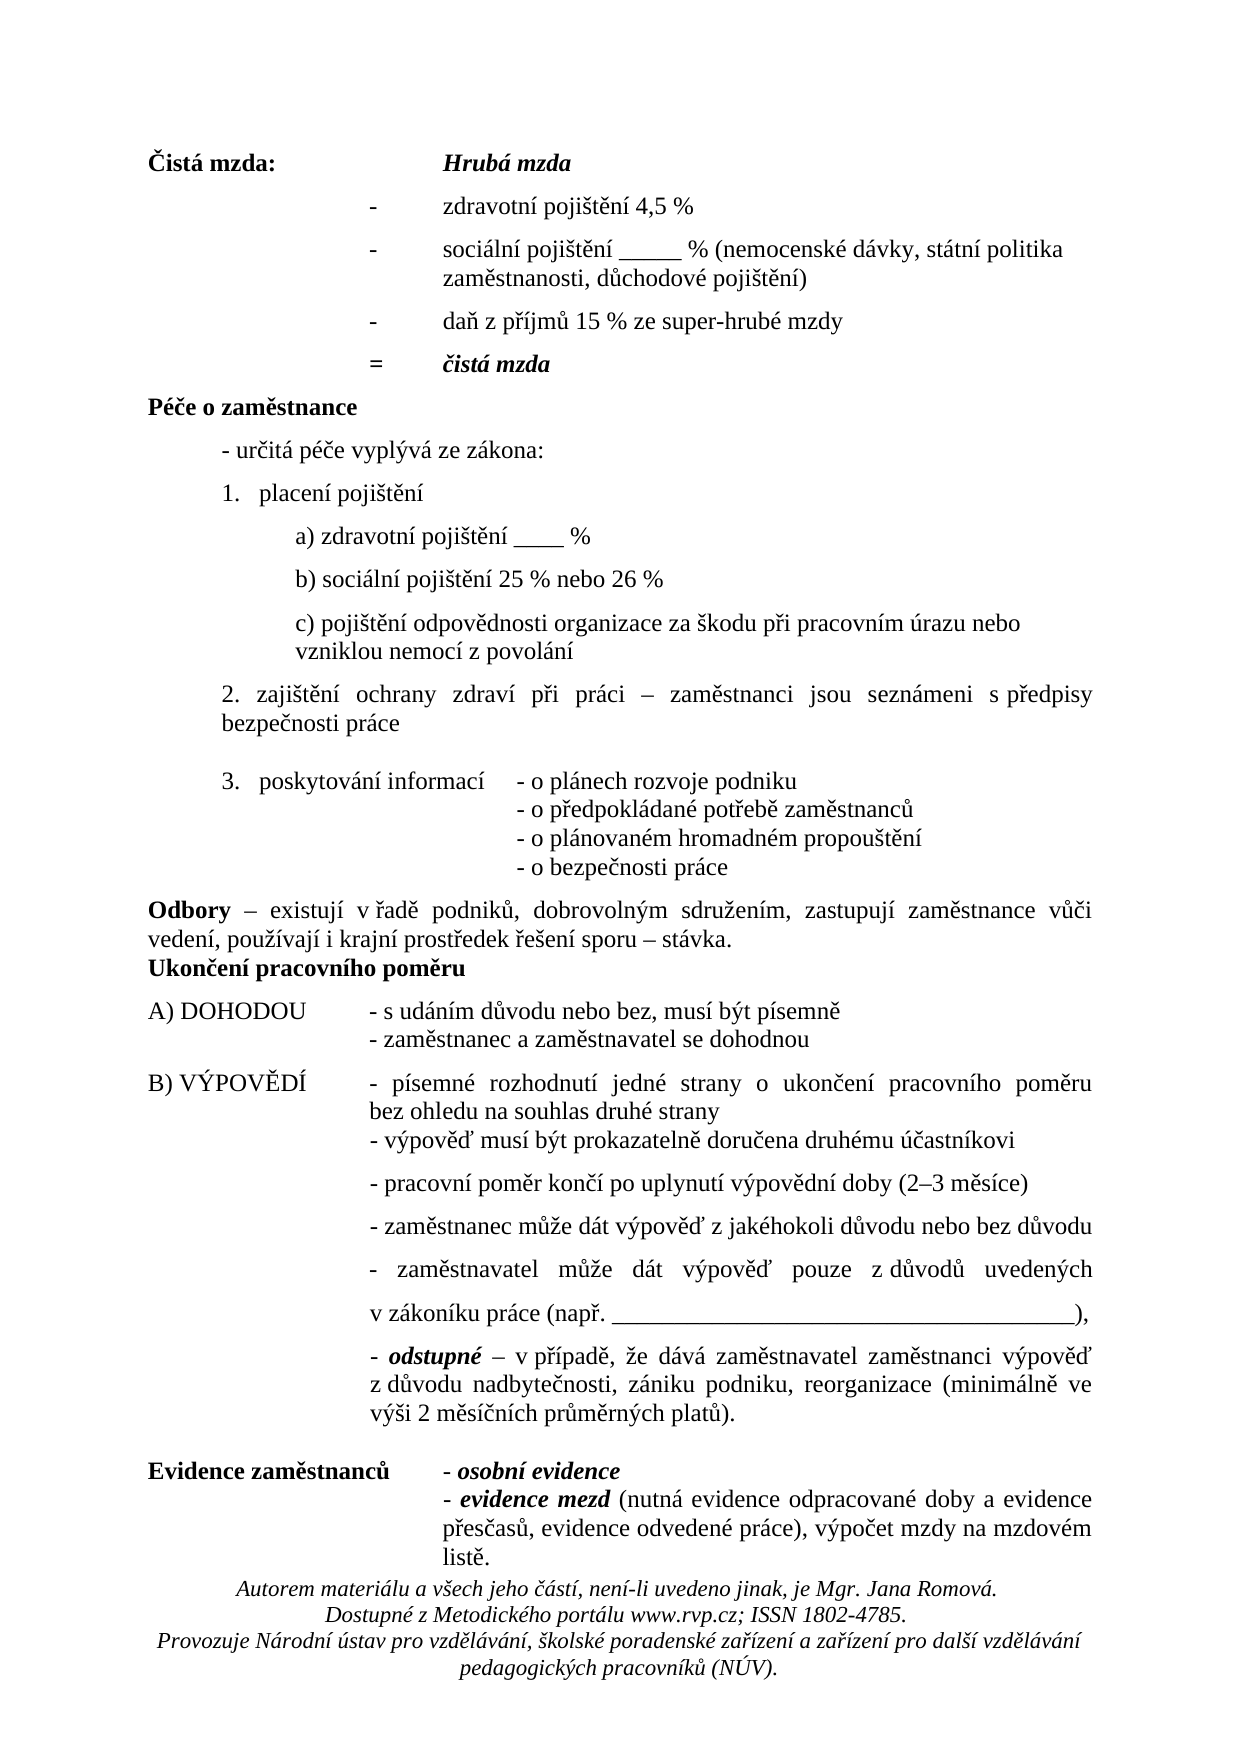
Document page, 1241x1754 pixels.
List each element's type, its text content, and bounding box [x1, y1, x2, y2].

text a) zdravotní pojištění ____ % [221, 521, 1093, 550]
text = čistá mzda [148, 349, 1093, 378]
text vzniklou nemocí z povolání [295, 636, 1093, 665]
text b) sociální pojištění 25 % nebo 26 % [148, 564, 1093, 593]
text - o bezpečnosti práce [221, 852, 1093, 881]
text - zdravotní pojištění 4,5 % [148, 191, 1093, 219]
text - daň z příjmů 15 % ze super-hrubé mzdy [148, 306, 1093, 334]
text - zaměstnanec může dát výpověď z jakéhokoli důvodu nebo bez důvodu [148, 1211, 1093, 1240]
text 2. zajištění ochrany zdraví při práci – zaměstnanci jsou seznámeni s předpisy bezpečnosti práce [221, 679, 1093, 737]
text - sociální pojištění _____ % (nemocenské dávky, státní politika [148, 234, 1093, 263]
text c) pojištění odpovědnosti organizace za škodu při pracovním úrazu nebo [148, 608, 1093, 636]
text 3. poskytování informací - o plánech rozvoje podniku [221, 766, 1093, 794]
text Péče o zaměstnance [148, 392, 1093, 421]
text - evidence mezd (nutná evidence odpracované doby a evidence přesčasů, evidence odvedené práce), výpočet mzdy na mzdovém listě. [442, 1484, 1093, 1571]
text - zaměstnavatel může dát výpověď pouze z důvodů uvedených v zákoníku práce (např. _____________________________________), [369, 1254, 1093, 1326]
text - určitá péče vyplývá ze zákona: [148, 435, 1093, 464]
text - odstupné – v případě, že dává zaměstnavatel zaměstnanci výpověď z důvodu nadbytečnosti, zániku podniku, reorganizace (minimálně ve výši 2 měsíčních průměrných platů). [148, 1341, 1093, 1427]
text - pracovní poměr končí po uplynutí výpovědní doby (2–3 měsíce) [148, 1168, 1093, 1197]
text Čistá mzda: Hrubá mzda [148, 148, 1093, 176]
text 1. placení pojištění [148, 478, 1093, 507]
text - o plánovaném hromadném propouštění [221, 823, 1093, 852]
text - zaměstnanec a zaměstnavatel se dohodnou [148, 1024, 1093, 1053]
text - o předpokládané potřebě zaměstnanců [221, 794, 1093, 823]
text A) DOHODOU - s udáním důvodu nebo bez, musí být písemně [148, 996, 1093, 1024]
text - výpověď musí být prokazatelně doručena druhému účastníkovi [148, 1125, 1093, 1154]
text zaměstnanosti, důchodové pojištění) [369, 263, 1093, 291]
text Ukončení pracovního poměru [148, 953, 1093, 981]
text Evidence zaměstnanců - osobní evidence [148, 1456, 1093, 1484]
text B) VÝPOVĚDÍ - písemné rozhodnutí jedné strany o ukončení pracovního poměru bez ohledu na souhlas druhé strany [148, 1068, 1093, 1125]
text Odbory – existují v řadě podniků, dobrovolným sdružením, zastupují zaměstnance vůči vedení, používají i krajní prostředek řešení sporu – stávka. [148, 895, 1093, 953]
